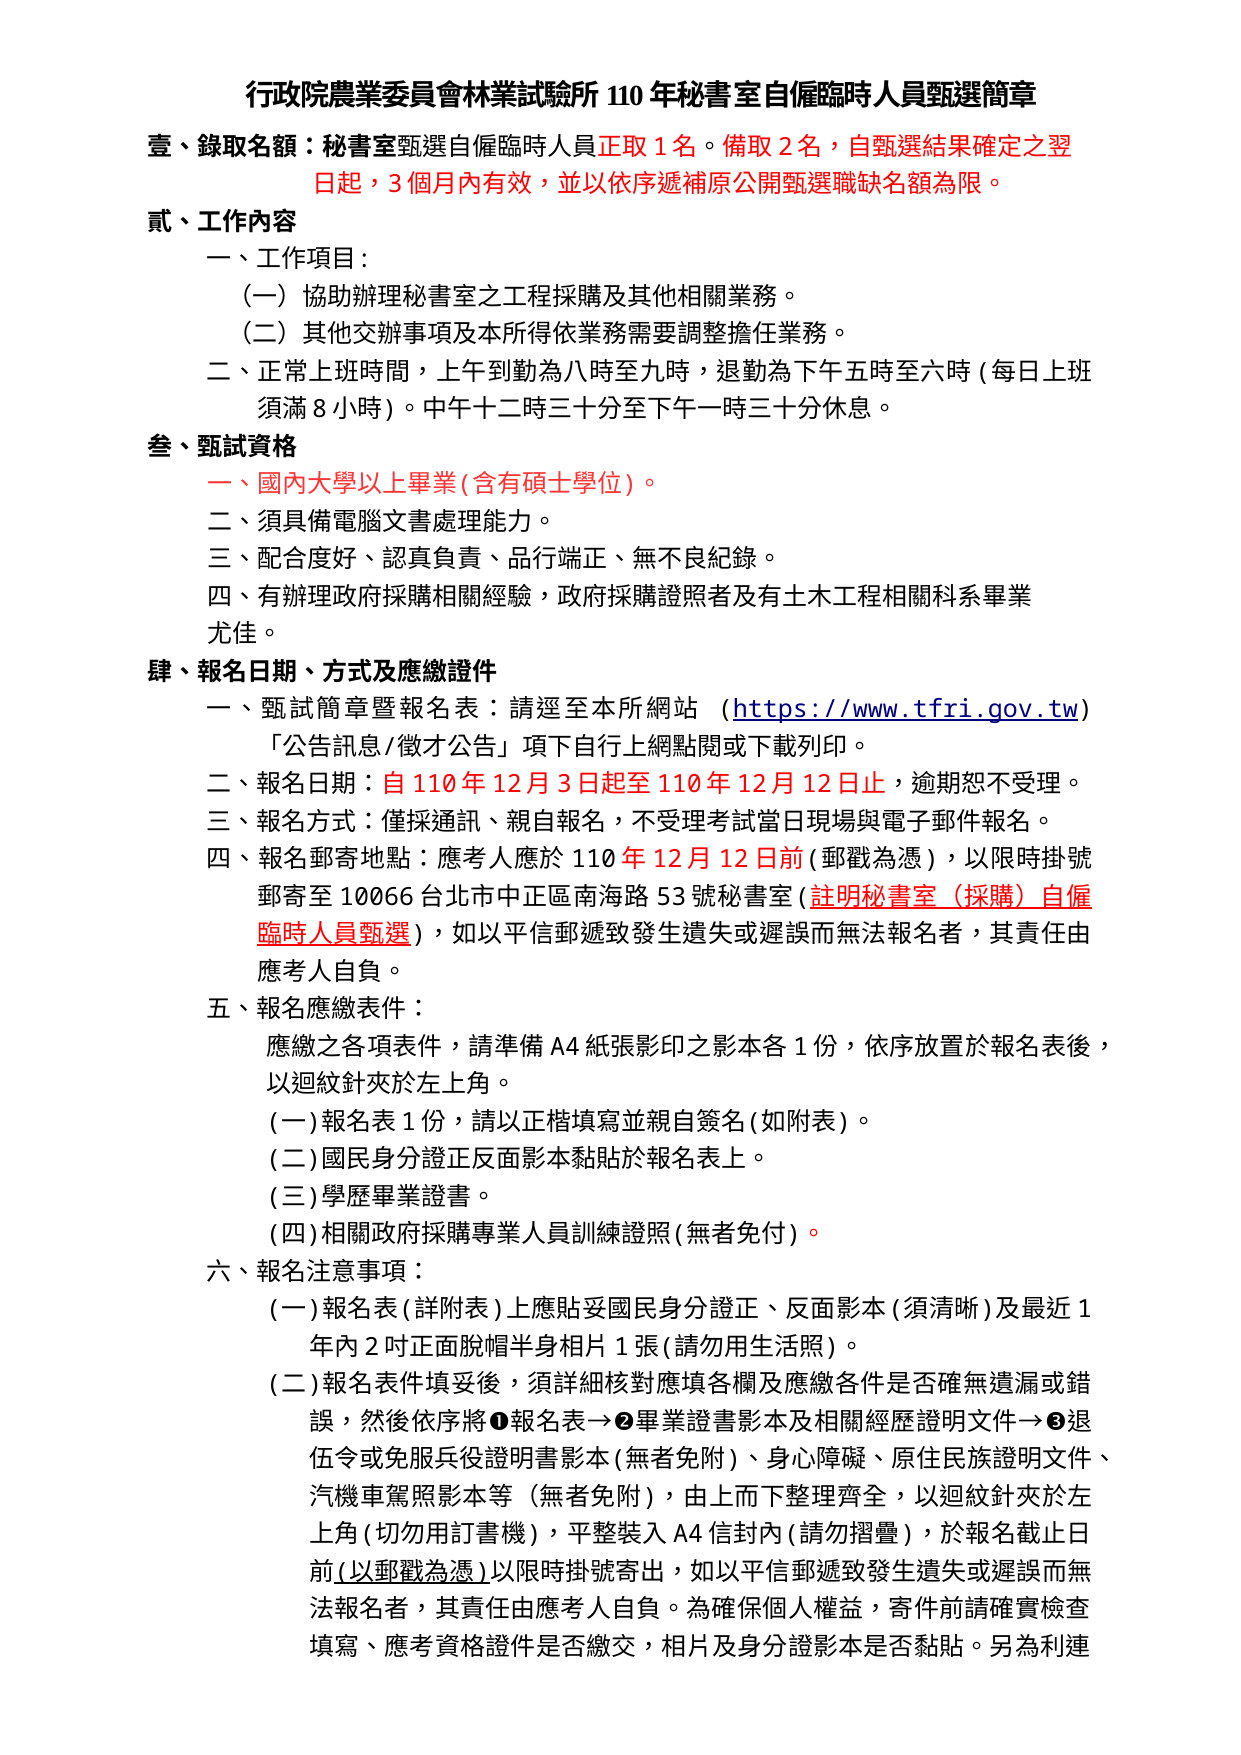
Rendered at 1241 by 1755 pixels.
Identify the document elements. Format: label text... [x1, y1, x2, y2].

text 一、工作項目: [207, 237, 1093, 275]
text 四、有辦理政府採購相關經驗，政府採購證照者及有土木工程相關科系畢業 [207, 575, 1093, 612]
text 應繳之各項表件，請準備A4紙張影印之影本各1份，依序放置於報名表後，以迴紋針夾於左上角。 [266, 1025, 1093, 1100]
text 二、報名日期：自110年12月3日起至110年12月12日止，逾期恕不受理。 [207, 762, 1093, 800]
text 貳、工作內容 [148, 200, 1137, 237]
text 壹、錄取名額：秘書室甄選自僱臨時人員正取1名。備取2名，自甄選結果確定之翌日起，3個月內有效，並以依序遞補原公開甄選職缺名額為限。 [148, 125, 1093, 200]
text (二)報名表件填妥後，須詳細核對應填各欄及應繳各件是否確無遺漏或錯誤，然後依序將報名表→畢業證書影本及相關經歷證明文件→退伍令或免服兵役證明書影本(無者免附)、身心障礙、原住民族證明文件、汽機車駕照影本等（無者免附)，由上而下整理齊全，以迴紋針夾於左上角(切勿用訂書機)，平整裝入A4信封內(請勿摺疊)，於報名截止日前(以郵戳為憑)以限時掛號寄出，如以平信郵遞致發生遺失或遲誤而無法報名者，其責任由應考人自負。為確保個人權益，寄件前請確實檢查填寫、應考資格證件是否繳交，相片及身分證影本是否黏貼。另為利連絡，請詳實填寫111年2月底前不致變更之通訊地址及連絡電話、手機號碼、E-Mail。 [266, 1362, 1093, 1662]
text 尤佳。 [207, 612, 1093, 650]
text （二）其他交辦事項及本所得依業務需要調整擔任業務。 [227, 312, 1093, 350]
text 三、報名方式：僅採通訊、親自報名，不受理考試當日現場與電子郵件報名。 [207, 800, 1093, 837]
text 二、正常上班時間，上午到勤為八時至九時，退勤為下午五時至六時(每日上班須滿8小時)。中午十二時三十分至下午一時三十分休息。 [207, 350, 1093, 425]
text 三、配合度好、認真負責、品行端正、無不良紀錄。 [207, 537, 1093, 575]
text 六、報名注意事項： [207, 1250, 1093, 1287]
text 一、國內大學以上畢業(含有碩士學位)。 [207, 462, 1093, 500]
text 一、甄試簡章暨報名表：請逕至本所網站 (https://www.tfri.gov.tw)「公告訊息/徵才公告」項下自行上網點閱或下載列印。 [207, 687, 1093, 762]
text （一）協助辦理秘書室之工程採購及其他相關業務。 [227, 275, 1093, 312]
text 叁、甄試資格 [148, 425, 1093, 462]
text 行政院農業委員會林業試驗所110年秘書室自僱臨時人員甄選簡章 [148, 75, 1137, 112]
text 二、須具備電腦文書處理能力。 [207, 500, 1093, 537]
text (三)學歷畢業證書。 [266, 1175, 1093, 1212]
text (一)報名表1份，請以正楷填寫並親自簽名(如附表)。 [266, 1100, 1093, 1137]
text (四)相關政府採購專業人員訓練證照(無者免付)。 [266, 1212, 1093, 1250]
text 肆、報名日期、方式及應繳證件 [148, 650, 1093, 687]
text 五、報名應繳表件： [207, 987, 1093, 1025]
text (二)國民身分證正反面影本黏貼於報名表上。 [266, 1137, 1093, 1175]
text 四、報名郵寄地點：應考人應於110年12月12日前(郵戳為憑)，以限時掛號郵寄至10066台北市中正區南海路53號秘書室(註明秘書室（採購）自僱臨時人員甄選)，如以平信郵遞致發生遺失或遲誤而無法報名者，其責任由應考人自負。 [207, 837, 1093, 987]
text (一)報名表(詳附表)上應貼妥國民身分證正、反面影本(須清晰)及最近1年內2吋正面脫帽半身相片1張(請勿用生活照)。 [266, 1287, 1093, 1362]
